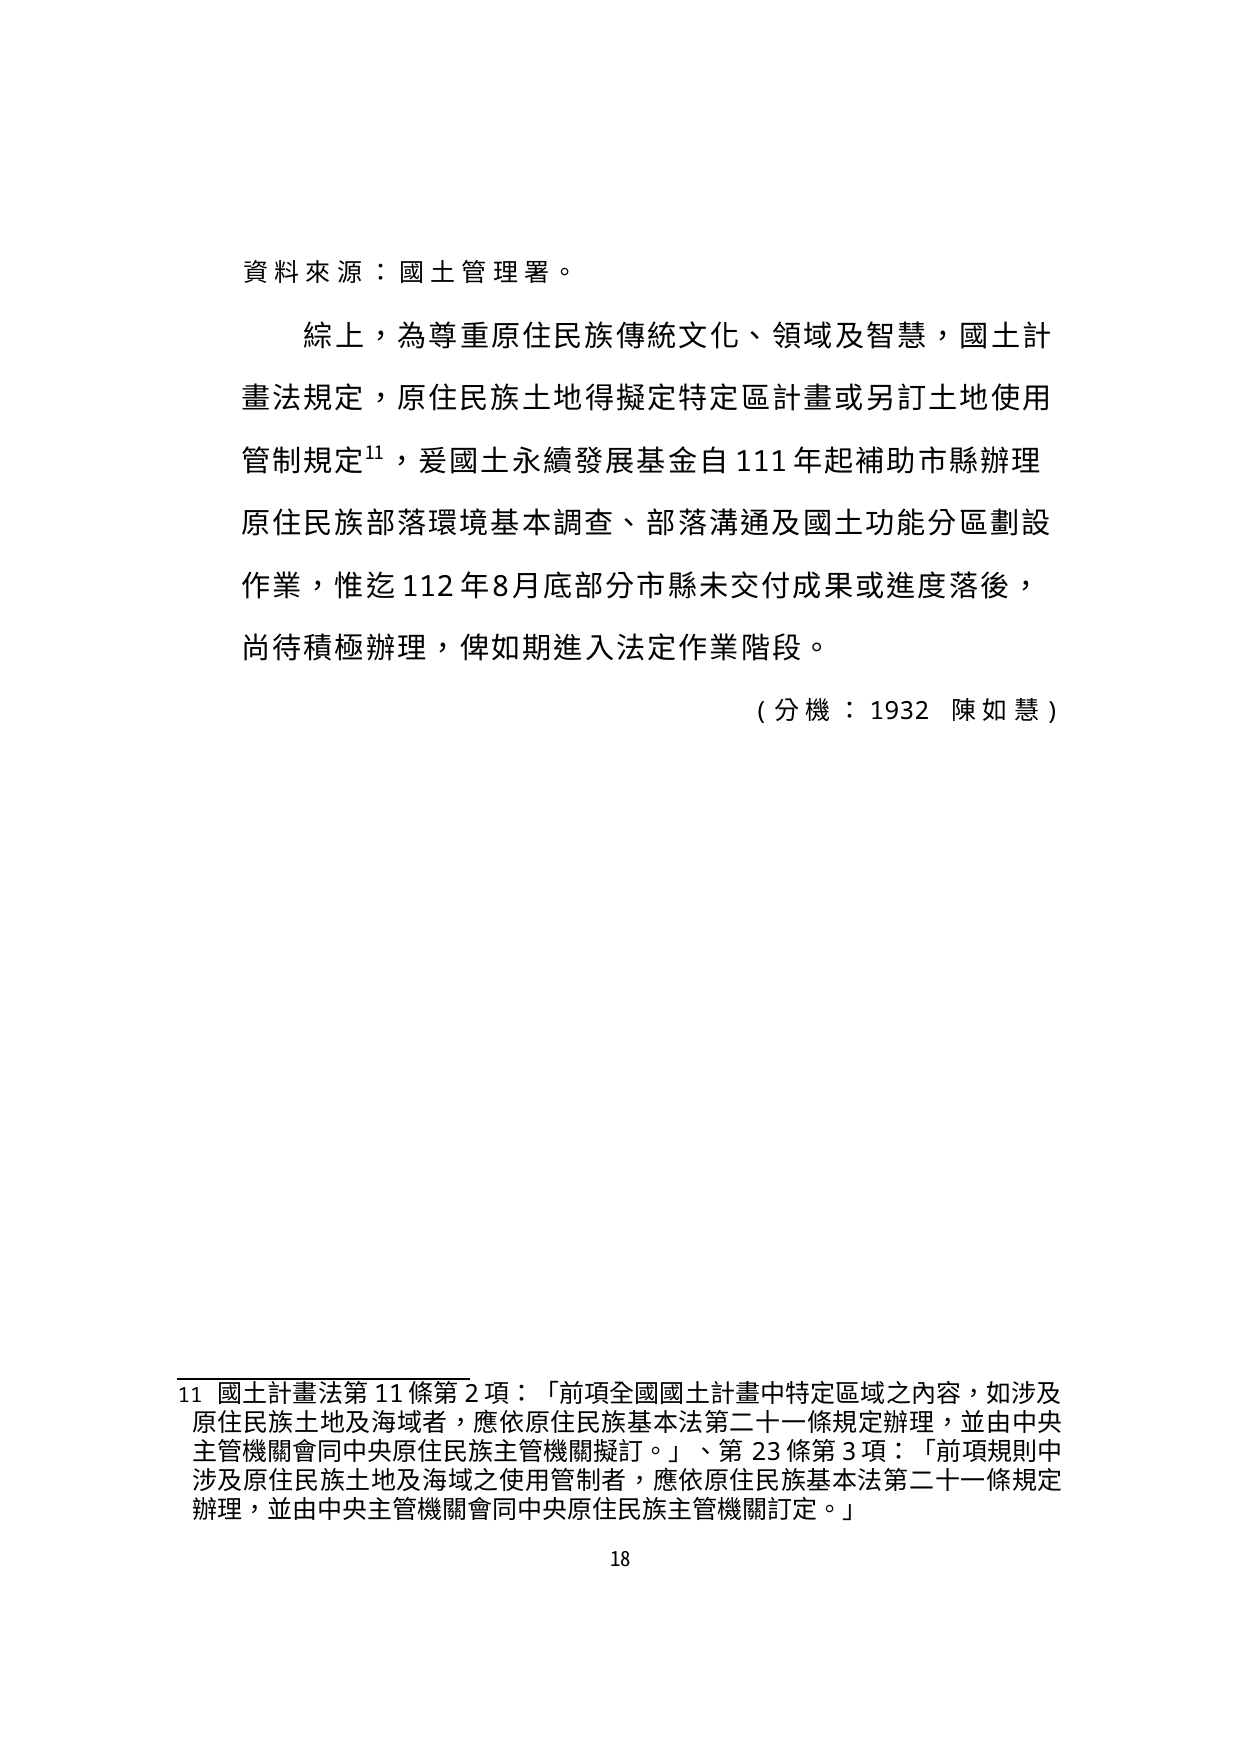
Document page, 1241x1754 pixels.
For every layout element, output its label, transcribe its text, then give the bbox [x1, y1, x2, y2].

text 資料來源：國土管理署。 [237, 229, 1036, 292]
text 綜上，為尊重原住民族傳統文化、領域及智慧，國土計畫法規定，原住民族土地得擬定特定區計畫或另訂土地使用管制規定，爰國土永續發展基金自111年起補助市縣辦理原住民族部落環境基本調查、部落溝通及國土功能分區劃設作業，惟迄112年8月底部分市縣未交付成果或進度落後，尚待積極辦理，俾如期進入法定作業階段。 [236, 292, 1063, 667]
text (分機：1932 陳如慧) [177, 667, 1063, 729]
text 國土計畫法第11條第2項：「前項全國國土計畫中特定區域之內容，如涉及原住民族土地及海域者，應依原住民族基本法第二十一條規定辦理，並由中央主管機關會同中央原住民族主管機關擬訂。」、第23條第3項：「前項規則中涉及原住民族土地及海域之使用管制者，應依原住民族基本法第二十一條規定辦理，並由中央主管機關會同中央原住民族主管機關訂定。」 [177, 1379, 1063, 1525]
